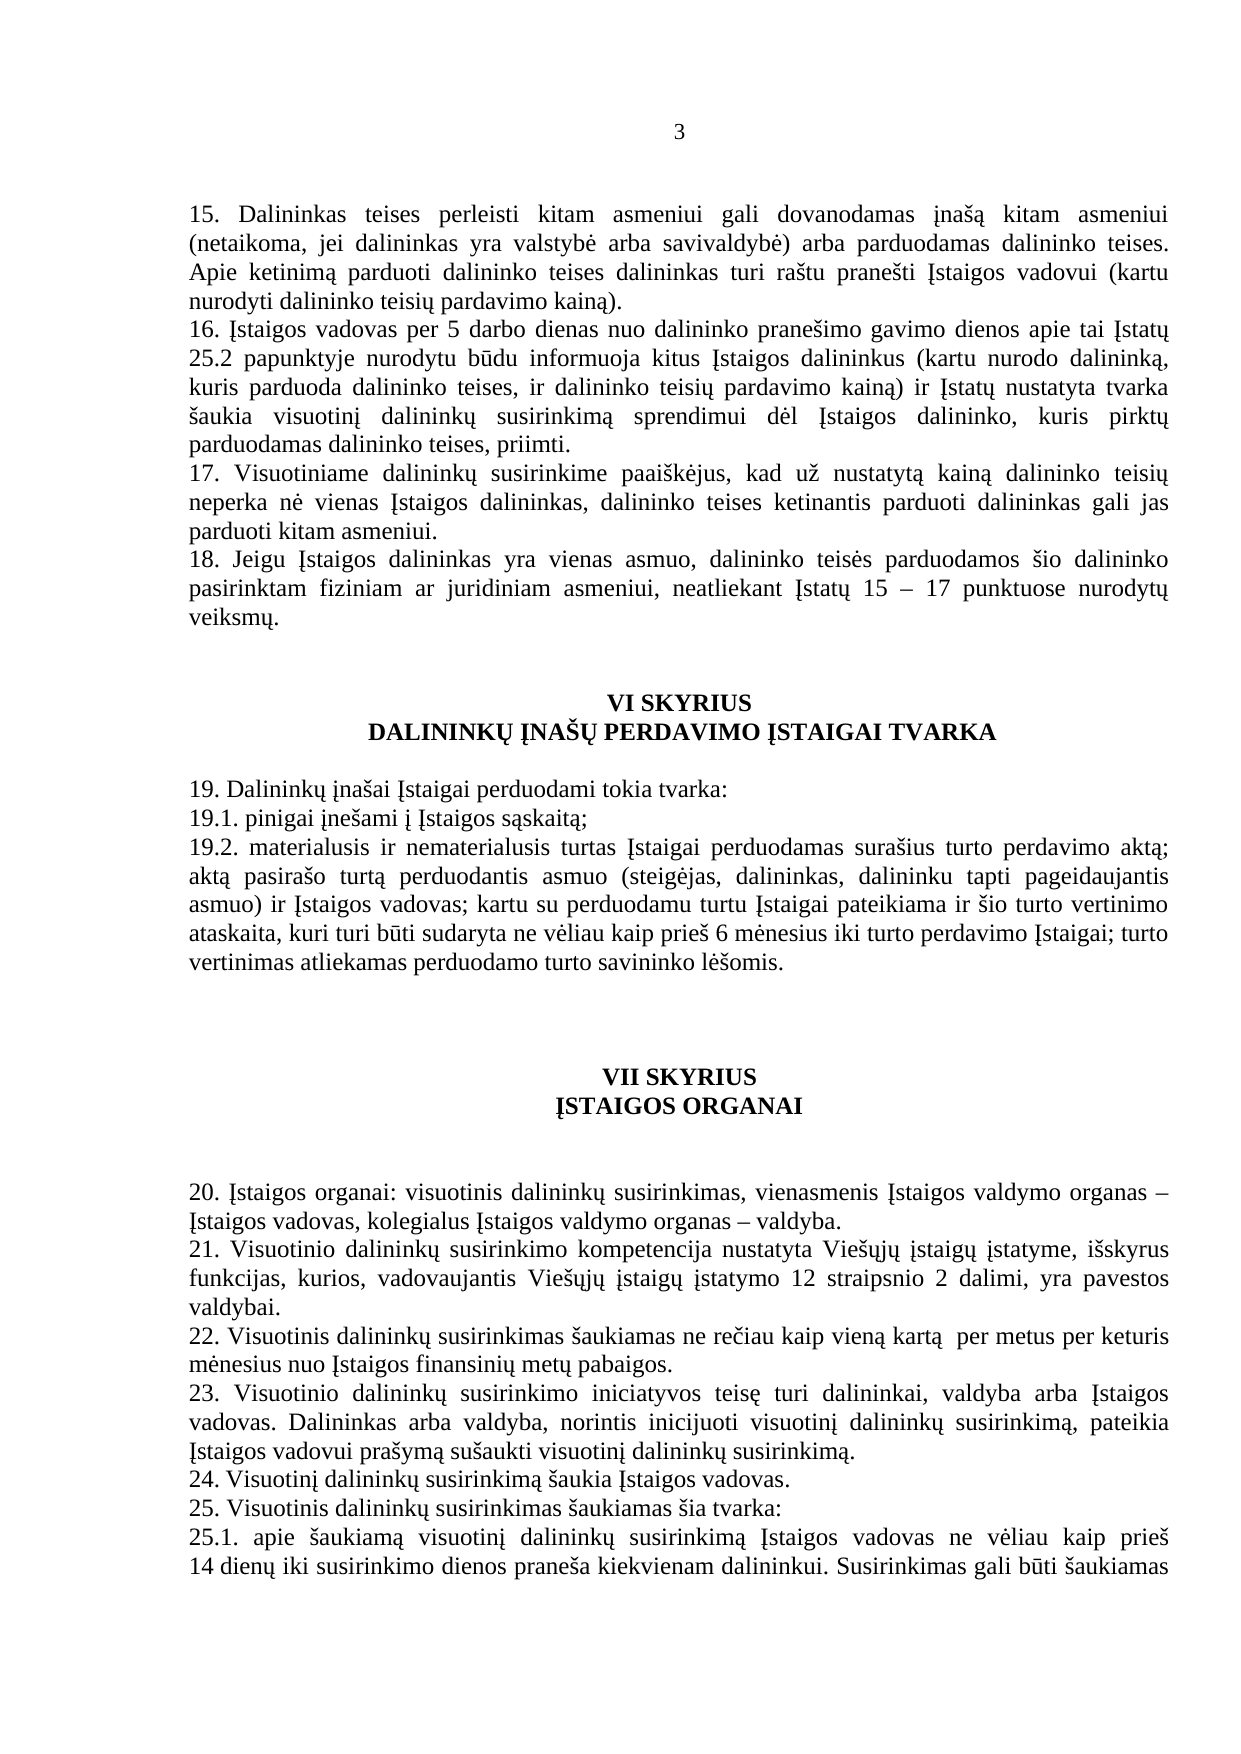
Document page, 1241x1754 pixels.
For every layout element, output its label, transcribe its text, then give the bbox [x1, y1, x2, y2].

text VII SKYRIUS [177, 1062, 1181, 1091]
table_header 15. Dalininkas teises perleisti kitam asmeniui gali dovanodamas įnašą kitam asmeniui (netaikoma, jei dalininkas yra valstybė arba savivaldybė) arba parduodamas dalininko teises. Apie ketinimą parduoti dalininko teises dalininkas turi raštu pranešti Įstaigos vadovui (kartu nurodyti dalininko teisių pardavimo kainą). [177, 200, 1181, 314]
table_cell 17. Visuotiniame dalininkų susirinkime paaiškėjus, kad už nustatytą kainą dalininko teisių neperka nė vienas Įstaigos dalininkas, dalininko teises ketinantis parduoti dalininkas gali jas parduoti kitam asmeniui. [177, 458, 1181, 544]
text DALININKŲ ĮNAŠŲ PERDAVIMO ĮSTAIGAI TVARKA [177, 717, 1181, 746]
text VI SKYRIUS [177, 688, 1181, 717]
table_header 19. Dalininkų įnašai Įstaigai perduodami tokia tvarka: 19.1. pinigai įnešami į Įstaigos sąskaitą; 19.2. materialusis ir nematerialusis turtas Įstaigai perduodamas surašius turto perdavimo aktą; aktą pasirašo turtą perduodantis asmuo (steigėjas, dalininkas, dalininku tapti pageidaujantis asmuo) ir Įstaigos vadovas; kartu su perduodamu turtu Įstaigai pateikiama ir šio turto vertinimo ataskaita, kuri turi būti sudaryta ne vėliau kaip prieš 6 mėnesius iki turto perdavimo Įstaigai; turto vertinimas atliekamas perduodamo turto savininko lėšomis. [177, 775, 1181, 1004]
table_cell 21. Visuotinio dalininkų susirinkimo kompetencija nustatyta Viešųjų įstaigų įstatyme, išskyrus funkcijas, kurios, vadovaujantis Viešųjų įstaigų įstatymo 12 straipsnio 2 dalimi, yra pavestos valdybai. 22. Visuotinis dalininkų susirinkimas šaukiamas ne rečiau kaip vieną kartą per metus per keturis mėnesius nuo Įstaigos finansinių metų pabaigos. 23. Visuotinio dalininkų susirinkimo iniciatyvos teisę turi dalininkai, valdyba arba Įstaigos vadovas. Dalininkas arba valdyba, norintis inicijuoti visuotinį dalininkų susirinkimą, pateikia Įstaigos vadovui prašymą sušaukti visuotinį dalininkų susirinkimą. [177, 1235, 1181, 1464]
table_cell 18. Jeigu Įstaigos dalininkas yra vienas asmuo, dalininko teisės parduodamos šio dalininko pasirinktam fiziniam ar juridiniam asmeniui, neatliekant Įstatų 15 – 17 punktuose nurodytų veiksmų. [177, 545, 1181, 631]
text ĮSTAIGOS ORGANAI [177, 1091, 1181, 1119]
table_cell 24. Visuotinį dalininkų susirinkimą šaukia Įstaigos vadovas. 25. Visuotinis dalininkų susirinkimas šaukiamas šia tvarka: 25.1. apie šaukiamą visuotinį dalininkų susirinkimą Įstaigos vadovas ne vėliau kaip prieš 14 dienų iki susirinkimo dienos praneša kiekvienam dalininkui. Susirinkimas gali būti šaukiamas [177, 1465, 1181, 1579]
table_cell 16. Įstaigos vadovas per 5 darbo dienas nuo dalininko pranešimo gavimo dienos apie tai Įstatų 25.2 papunktyje nurodytu būdu informuoja kitus Įstaigos dalininkus (kartu nurodo dalininką, kuris parduoda dalininko teises, ir dalininko teisių pardavimo kainą) ir Įstatų nustatyta tvarka šaukia visuotinį dalininkų susirinkimą sprendimui dėl Įstaigos dalininko, kuris pirktų parduodamas dalininko teises, priimti. [177, 315, 1181, 458]
table_header 20. Įstaigos organai: visuotinis dalininkų susirinkimas, vienasmenis Įstaigos valdymo organas – Įstaigos vadovas, kolegialus Įstaigos valdymo organas – valdyba. [177, 1177, 1181, 1234]
